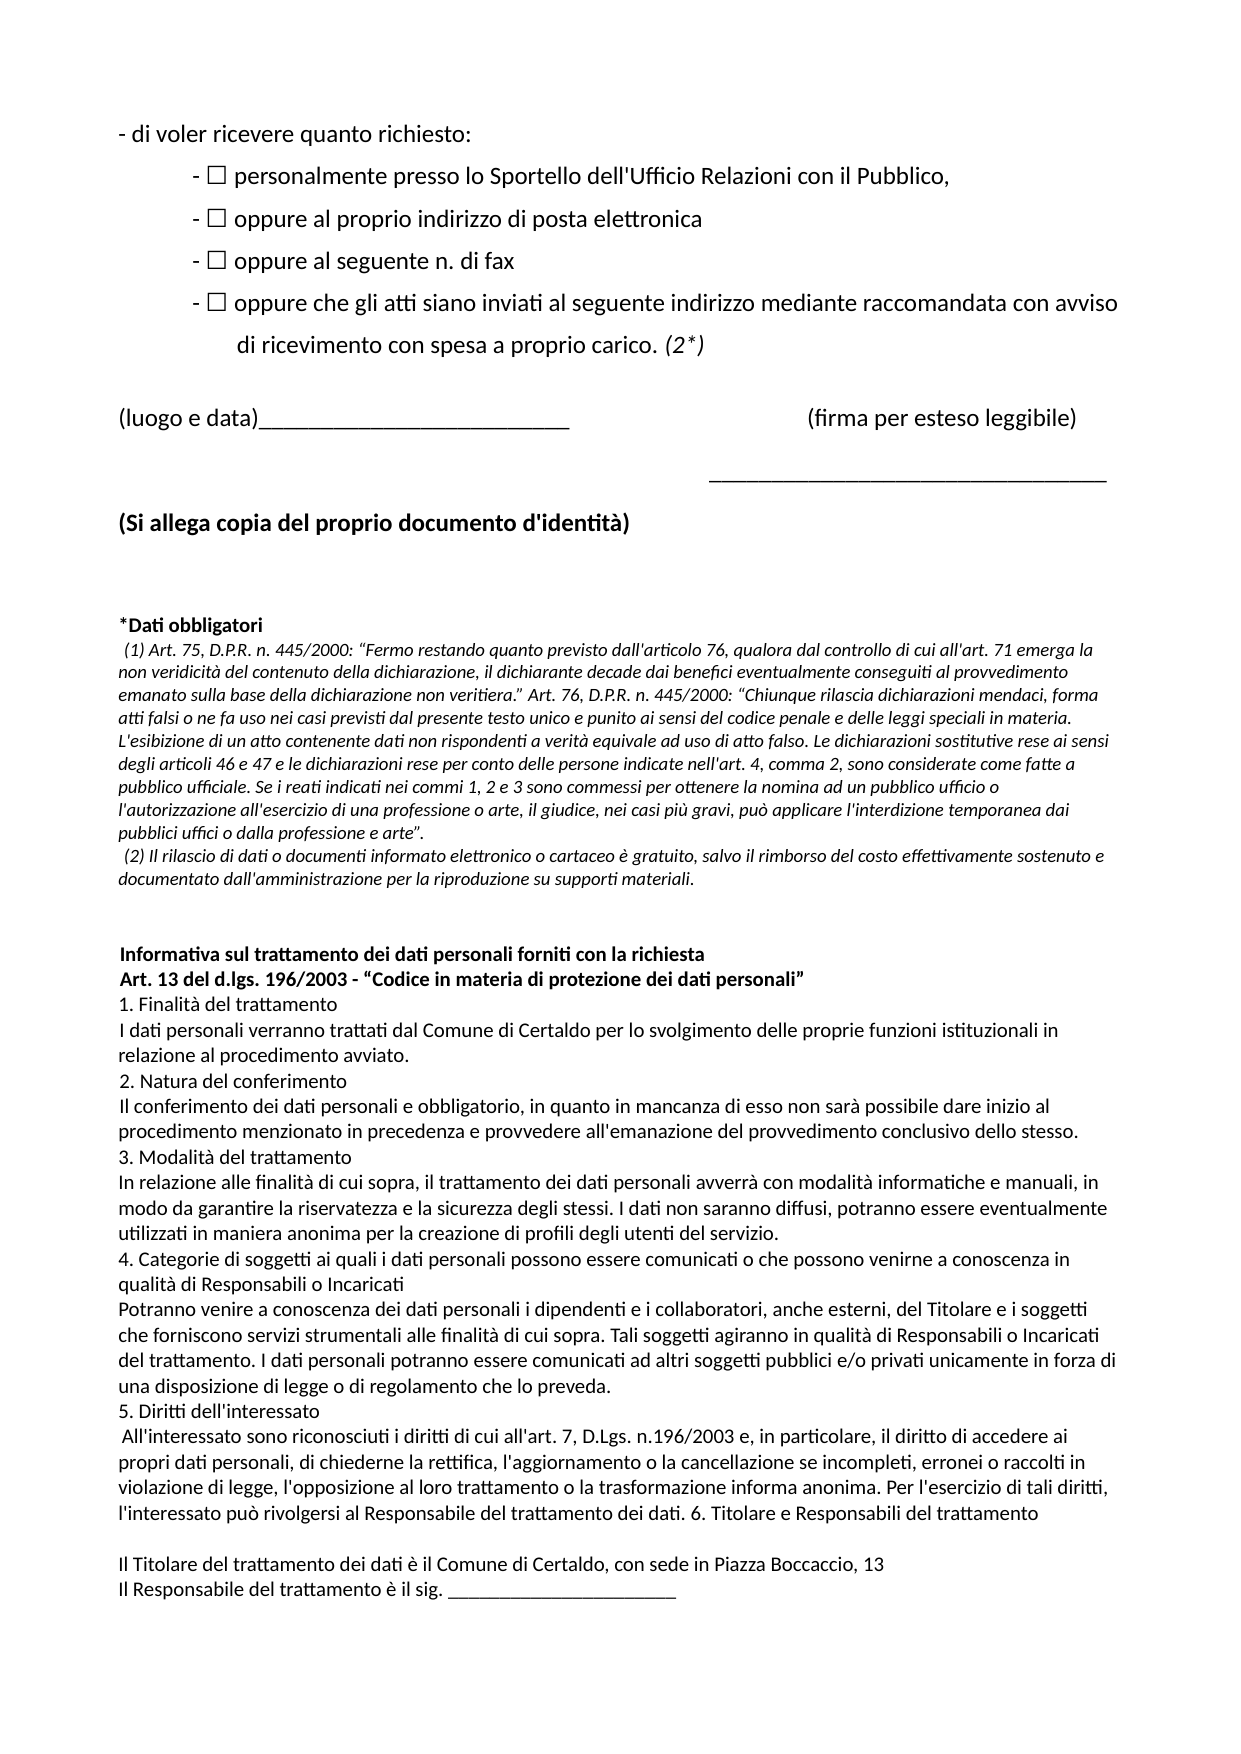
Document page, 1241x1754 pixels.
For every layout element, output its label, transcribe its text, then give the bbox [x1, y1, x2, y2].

text 1. Finalità del trattamento [118, 992, 1122, 1017]
text Art. 13 del d.lgs. 196/2003 - “Codice in materia di protezione dei dati personali” [118, 966, 1122, 992]
text Il conferimento dei dati personali e obbligatorio, in quanto in mancanza di esso non sarà possibile dare inizio al procedimento menzionato in precedenza e provvedere all'emanazione del provvedimento conclusivo dello stesso. [118, 1093, 1122, 1144]
text 3. Modalità del trattamento [118, 1144, 1122, 1169]
text 5. Diritti dell'interessato [118, 1398, 1122, 1424]
text (luogo e data)_________________________ (firma per esteso leggibile) [118, 402, 1122, 433]
text - ☐ oppure al seguente n. di fax [118, 245, 1122, 276]
text - ☐ personalmente presso lo Sportello dell'Ufficio Relazioni con il Pubblico, [118, 160, 1122, 191]
text *Dati obbligatori [118, 612, 1122, 638]
text 2. Natura del conferimento [118, 1068, 1122, 1093]
text (2) Il rilascio di dati o documenti informato elettronico o cartaceo è gratuito, salvo il rimborso del costo effettivamente sostenuto e documentato dall'amministrazione per la riproduzione su supporti materiali. [118, 844, 1122, 890]
text - ☐ oppure al proprio indirizzo di posta elettronica [118, 203, 1122, 233]
text - di voler ricevere quanto richiesto: [118, 118, 1122, 149]
text ________________________________ [118, 455, 1122, 485]
text - ☐ oppure che gli atti siano inviati al seguente indirizzo mediante raccomandata con avviso [118, 287, 1122, 318]
text (Si allega copia del proprio documento d'identità) [118, 507, 1122, 538]
text Potranno venire a conoscenza dei dati personali i dipendenti e i collaboratori, anche esterni, del Titolare e i soggetti che forniscono servizi strumentali alle finalità di cui sopra. Tali soggetti agiranno in qualità di Responsabili o Incaricati del trattamento. I dati personali potranno essere comunicati ad altri soggetti pubblici e/o privati unicamente in forza di una disposizione di legge o di regolamento che lo preveda. [118, 1297, 1122, 1398]
text Il Responsabile del trattamento è il sig. ______________________ [118, 1576, 1122, 1602]
text I dati personali verranno trattati dal Comune di Certaldo per lo svolgimento delle proprie funzioni istituzionali in relazione al procedimento avviato. [118, 1017, 1122, 1068]
text (1) Art. 75, D.P.R. n. 445/2000: “Fermo restando quanto previsto dall'articolo 76, qualora dal controllo di cui all'art. 71 emerga la non veridicità del contenuto della dichiarazione, il dichiarante decade dai benefici eventualmente conseguiti al provvedimento emanato sulla base della dichiarazione non veritiera.” Art. 76, D.P.R. n. 445/2000: “Chiunque rilascia dichiarazioni mendaci, forma atti falsi o ne fa uso nei casi previsti dal presente testo unico e punito ai sensi del codice penale e delle leggi speciali in materia. L'esibizione di un atto contenente dati non rispondenti a verità equivale ad uso di atto falso. Le dichiarazioni sostitutive rese ai sensi degli articoli 46 e 47 e le dichiarazioni rese per conto delle persone indicate nell'art. 4, comma 2, sono considerate come fatte a pubblico ufficiale. Se i reati indicati nei commi 1, 2 e 3 sono commessi per ottenere la nomina ad un pubblico ufficio o l'autorizzazione all'esercizio di una professione o arte, il giudice, nei casi più gravi, può applicare l'interdizione temporanea dai pubblici uffici o dalla professione e arte”. [118, 638, 1122, 844]
text Il Titolare del trattamento dei dati è il Comune di Certaldo, con sede in Piazza Boccaccio, 13 [118, 1551, 1122, 1576]
text 4. Categorie di soggetti ai quali i dati personali possono essere comunicati o che possono venirne a conoscenza in qualità di Responsabili o Incaricati [118, 1246, 1122, 1297]
text All'interessato sono riconosciuti i diritti di cui all'art. 7, D.Lgs. n.196/2003 e, in particolare, il diritto di accedere ai propri dati personali, di chiederne la rettifica, l'aggiornamento o la cancellazione se incompleti, erronei o raccolti in violazione di legge, l'opposizione al loro trattamento o la trasformazione informa anonima. Per l'esercizio di tali diritti, l'interessato può rivolgersi al Responsabile del trattamento dei dati. 6. Titolare e Responsabili del trattamento [118, 1424, 1122, 1525]
text In relazione alle finalità di cui sopra, il trattamento dei dati personali avverrà con modalità informatiche e manuali, in modo da garantire la riservatezza e la sicurezza degli stessi. I dati non saranno diffusi, potranno essere eventualmente utilizzati in maniera anonima per la creazione di profili degli utenti del servizio. [118, 1169, 1122, 1246]
text Informativa sul trattamento dei dati personali forniti con la richiesta [118, 941, 1122, 966]
text di ricevimento con spesa a proprio carico. (2*) [118, 329, 1122, 360]
